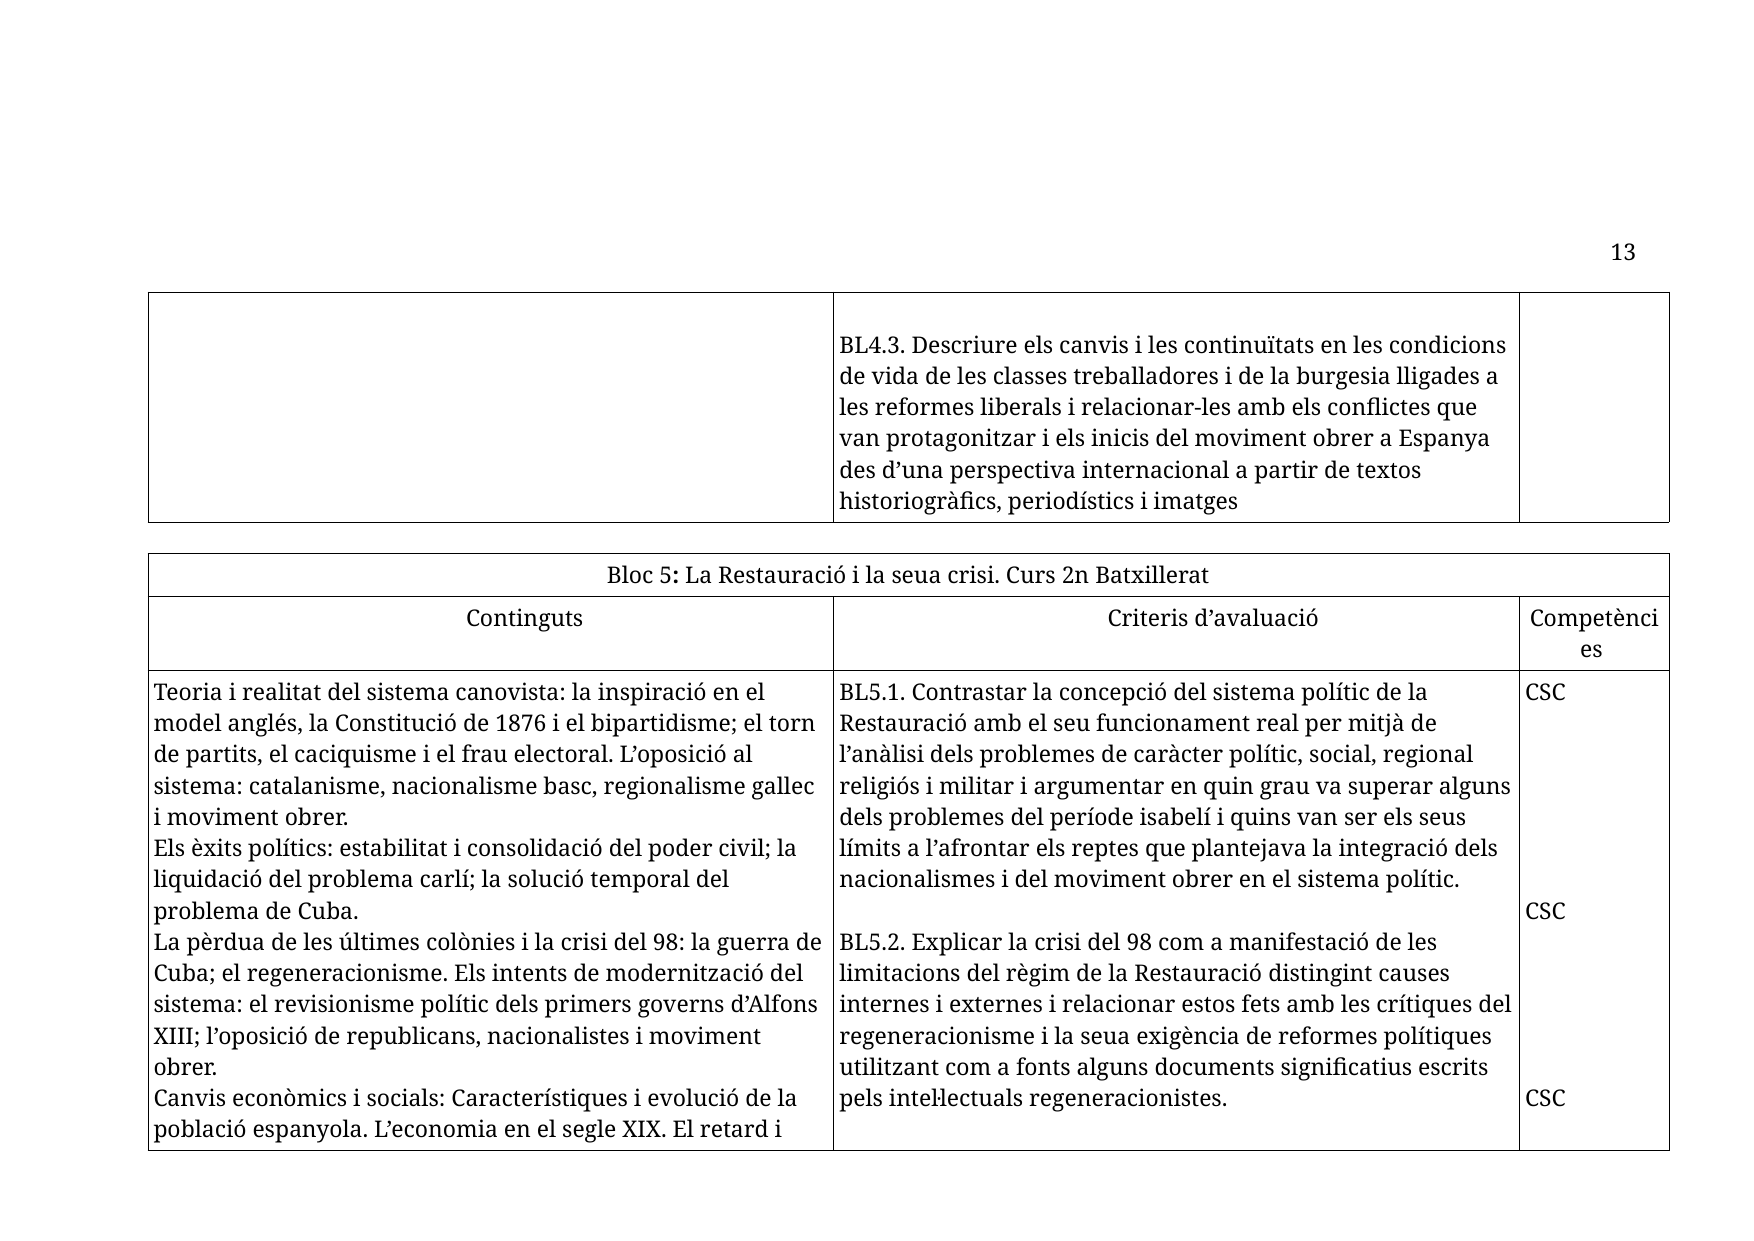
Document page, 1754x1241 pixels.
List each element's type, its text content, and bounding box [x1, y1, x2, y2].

table_cell CSC CSC CSC [1520, 671, 1669, 1150]
table_cell BL4.3. Descriure els canvis i les continuïtats en les condicions de vida de les classes treballadores i de la burgesia lligades a les reformes liberals i relacionar-les amb els conflictes que van protagonitzar i els inicis del moviment obrer a Espanya des d’una perspectiva internacional a partir de textos historiogràfics, periodístics i imatges [834, 293, 1519, 522]
table_cell [1520, 293, 1669, 522]
table_cell Criteris d’avaluació [834, 597, 1519, 670]
table_cell Competències [1520, 597, 1669, 670]
table_header Bloc 5: La Restauració i la seua crisi. Curs 2n Batxillerat [149, 554, 1669, 596]
table_cell [149, 293, 833, 522]
table_cell BL5.1. Contrastar la concepció del sistema polític de la Restauració amb el seu funcionament real per mitjà de l’anàlisi dels problemes de caràcter polític, social, regional religiós i militar i argumentar en quin grau va superar alguns dels problemes del període isabelí i quins van ser els seus límits a l’afrontar els reptes que plantejava la integració dels nacionalismes i del moviment obrer en el sistema polític. BL5.2. Explicar la crisi del 98 com a manifestació de les limitacions del règim de la Restauració distingint causes internes i externes i relacionar estos fets amb les crítiques del regeneracionisme i la seua exigència de reformes polítiques utilitzant com a fonts alguns documents significatius escrits pels intel·lectuals regeneracionistes. [834, 671, 1519, 1150]
table_cell Teoria i realitat del sistema canovista: la inspiració en el model anglés, la Constitució de 1876 i el bipartidisme; el torn de partits, el caciquisme i el frau electoral. L’oposició al sistema: catalanisme, nacionalisme basc, regionalisme gallec i moviment obrer. Els èxits polítics: estabilitat i consolidació del poder civil; la liquidació del problema carlí; la solució temporal del problema de Cuba. La pèrdua de les últimes colònies i la crisi del 98: la guerra de Cuba; el regeneracionisme. Els intents de modernització del sistema: el revisionisme polític dels primers governs d’Alfons XIII; l’oposició de republicans, nacionalistes i moviment obrer. Canvis econòmics i socials: Característiques i evolució de la població espanyola. L’economia en el segle XIX. El retard i [149, 671, 833, 1150]
table_cell Continguts [149, 597, 833, 670]
